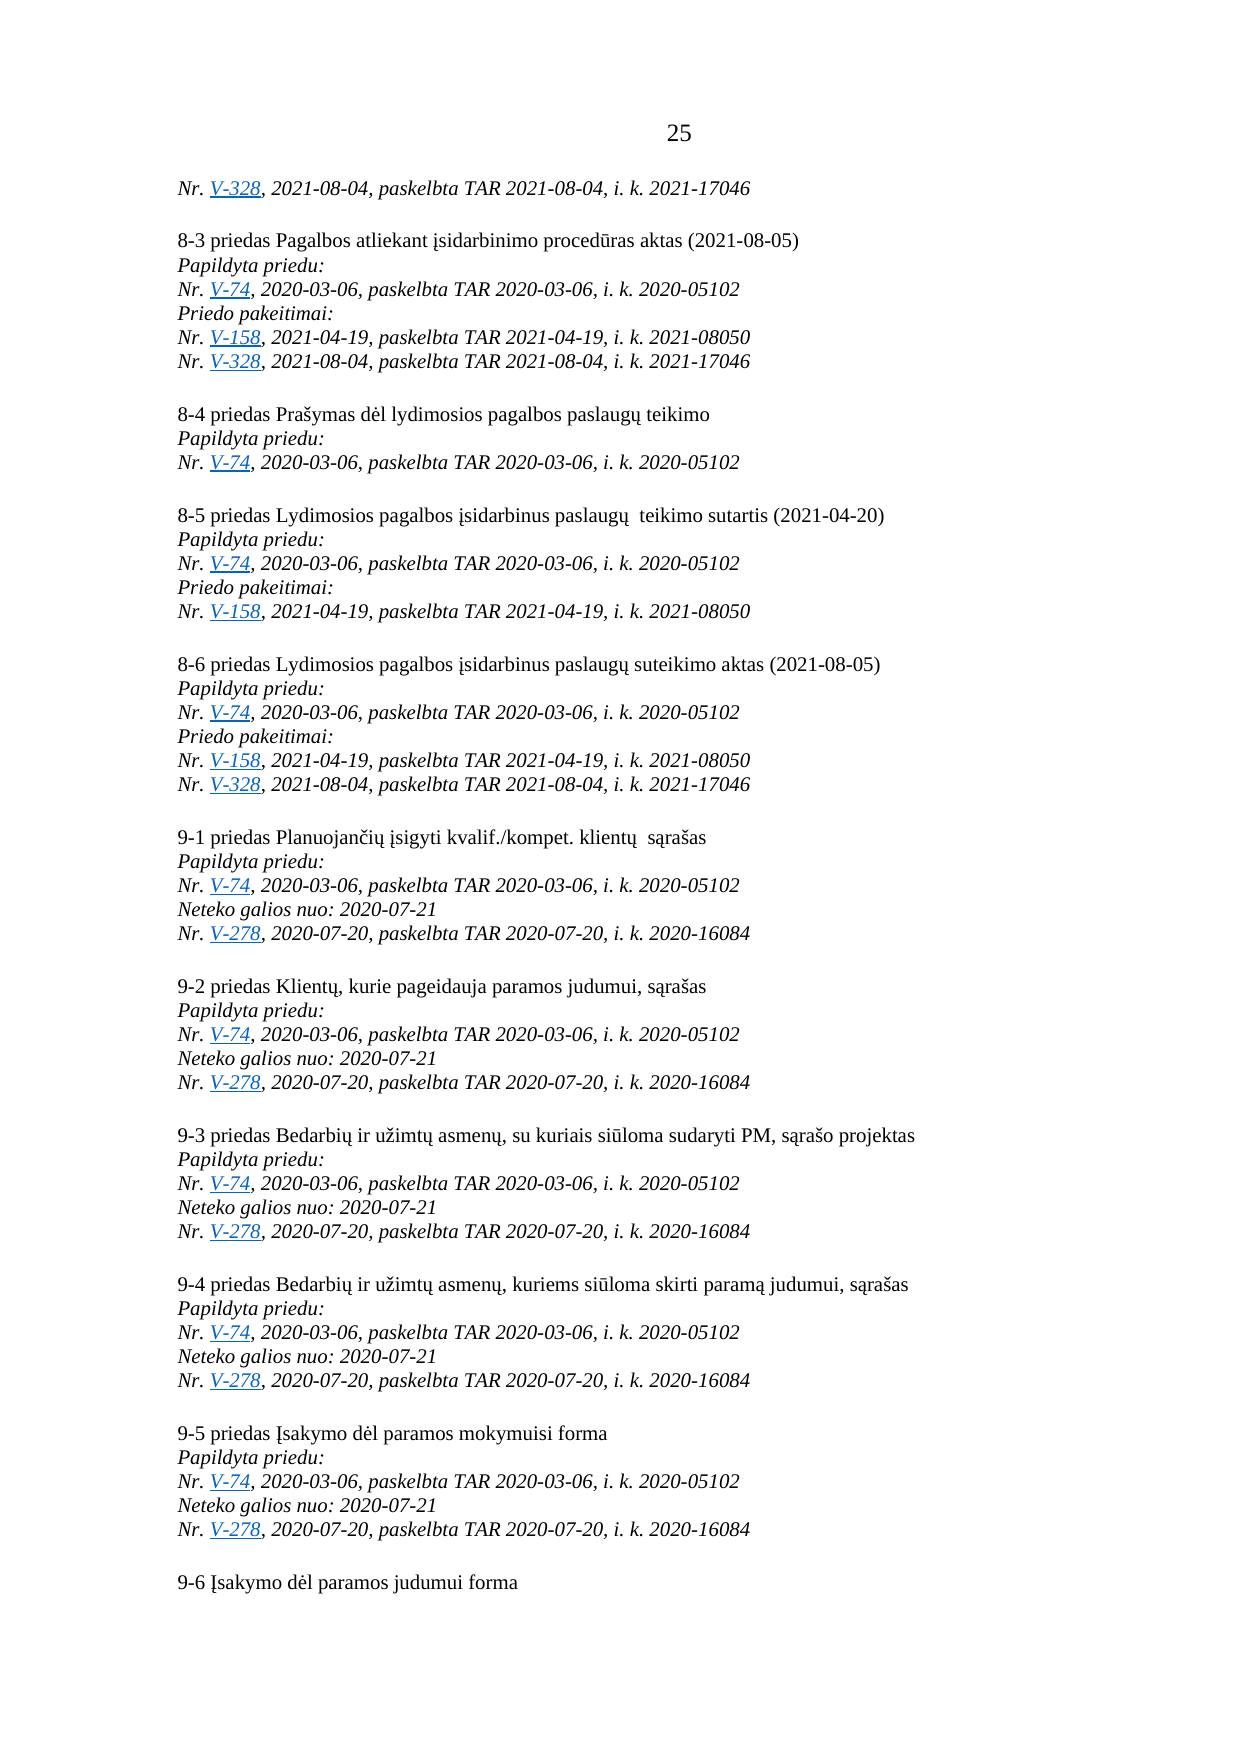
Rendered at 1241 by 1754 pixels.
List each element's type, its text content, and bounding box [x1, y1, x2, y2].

text Nr. V-74, 2020-03-06, paskelbta TAR 2020-03-06, i. k. 2020-05102 [177, 1320, 1181, 1344]
text Neteko galios nuo: 2020-07-21 [177, 1344, 1181, 1368]
text 9-5 priedas Įsakymo dėl paramos mokymuisi forma [177, 1421, 1181, 1445]
text 9-4 priedas Bedarbių ir užimtų asmenų, kuriems siūloma skirti paramą judumui, sąrašas [177, 1272, 1181, 1296]
text Nr. V-278, 2020-07-20, paskelbta TAR 2020-07-20, i. k. 2020-16084 [177, 1070, 1181, 1094]
text Priedo pakeitimai: [177, 724, 1181, 748]
text 9-3 priedas Bedarbių ir užimtų asmenų, su kuriais siūloma sudaryti PM, sąrašo projektas [177, 1123, 1181, 1147]
text Nr. V-328, 2021-08-04, paskelbta TAR 2021-08-04, i. k. 2021-17046 [177, 772, 1181, 796]
text Papildyta priedu: [177, 849, 1181, 873]
text 8-6 priedas Lydimosios pagalbos įsidarbinus paslaugų suteikimo aktas (2021-08-05) [177, 652, 1181, 676]
text Neteko galios nuo: 2020-07-21 [177, 1046, 1181, 1070]
text Nr. V-74, 2020-03-06, paskelbta TAR 2020-03-06, i. k. 2020-05102 [177, 551, 1181, 575]
text Nr. V-158, 2021-04-19, paskelbta TAR 2021-04-19, i. k. 2021-08050 [177, 325, 1181, 349]
text Papildyta priedu: [177, 1296, 1181, 1320]
text Neteko galios nuo: 2020-07-21 [177, 1493, 1181, 1517]
text 8-3 priedas Pagalbos atliekant įsidarbinimo procedūras aktas (2021-08-05) [177, 228, 1181, 252]
text 9-6 Įsakymo dėl paramos judumui forma [177, 1570, 1181, 1594]
text Papildyta priedu: [177, 1147, 1181, 1171]
text Nr. V-74, 2020-03-06, paskelbta TAR 2020-03-06, i. k. 2020-05102 [177, 1469, 1181, 1493]
text Papildyta priedu: [177, 1445, 1181, 1469]
text Nr. V-158, 2021-04-19, paskelbta TAR 2021-04-19, i. k. 2021-08050 [177, 748, 1181, 772]
text Neteko galios nuo: 2020-07-21 [177, 1195, 1181, 1219]
text Priedo pakeitimai: [177, 301, 1181, 325]
text Neteko galios nuo: 2020-07-21 [177, 897, 1181, 921]
text Nr. V-74, 2020-03-06, paskelbta TAR 2020-03-06, i. k. 2020-05102 [177, 1171, 1181, 1195]
text 8-4 priedas Prašymas dėl lydimosios pagalbos paslaugų teikimo [177, 402, 1181, 426]
text 9-1 priedas Planuojančių įsigyti kvalif./kompet. klientų sąrašas [177, 825, 1181, 849]
text Nr. V-74, 2020-03-06, paskelbta TAR 2020-03-06, i. k. 2020-05102 [177, 277, 1181, 301]
text 8-5 priedas Lydimosios pagalbos įsidarbinus paslaugų teikimo sutartis (2021-04-20) [177, 502, 1181, 527]
text Nr. V-74, 2020-03-06, paskelbta TAR 2020-03-06, i. k. 2020-05102 [177, 873, 1181, 897]
text Papildyta priedu: [177, 252, 1181, 277]
text Nr. V-278, 2020-07-20, paskelbta TAR 2020-07-20, i. k. 2020-16084 [177, 1368, 1181, 1392]
text Nr. V-278, 2020-07-20, paskelbta TAR 2020-07-20, i. k. 2020-16084 [177, 1517, 1181, 1541]
text Papildyta priedu: [177, 998, 1181, 1022]
text 9-2 priedas Klientų, kurie pageidauja paramos judumui, sąrašas [177, 974, 1181, 998]
text Papildyta priedu: [177, 426, 1181, 450]
text Nr. V-158, 2021-04-19, paskelbta TAR 2021-04-19, i. k. 2021-08050 [177, 599, 1181, 623]
text Nr. V-74, 2020-03-06, paskelbta TAR 2020-03-06, i. k. 2020-05102 [177, 700, 1181, 724]
text Nr. V-278, 2020-07-20, paskelbta TAR 2020-07-20, i. k. 2020-16084 [177, 1219, 1181, 1243]
text Nr. V-278, 2020-07-20, paskelbta TAR 2020-07-20, i. k. 2020-16084 [177, 921, 1181, 945]
text Nr. V-74, 2020-03-06, paskelbta TAR 2020-03-06, i. k. 2020-05102 [177, 1022, 1181, 1046]
text Priedo pakeitimai: [177, 575, 1181, 599]
text Nr. V-328, 2021-08-04, paskelbta TAR 2021-08-04, i. k. 2021-17046 [177, 176, 1181, 200]
text Papildyta priedu: [177, 676, 1181, 700]
text Papildyta priedu: [177, 527, 1181, 551]
text Nr. V-74, 2020-03-06, paskelbta TAR 2020-03-06, i. k. 2020-05102 [177, 450, 1181, 474]
text Nr. V-328, 2021-08-04, paskelbta TAR 2021-08-04, i. k. 2021-17046 [177, 349, 1181, 373]
